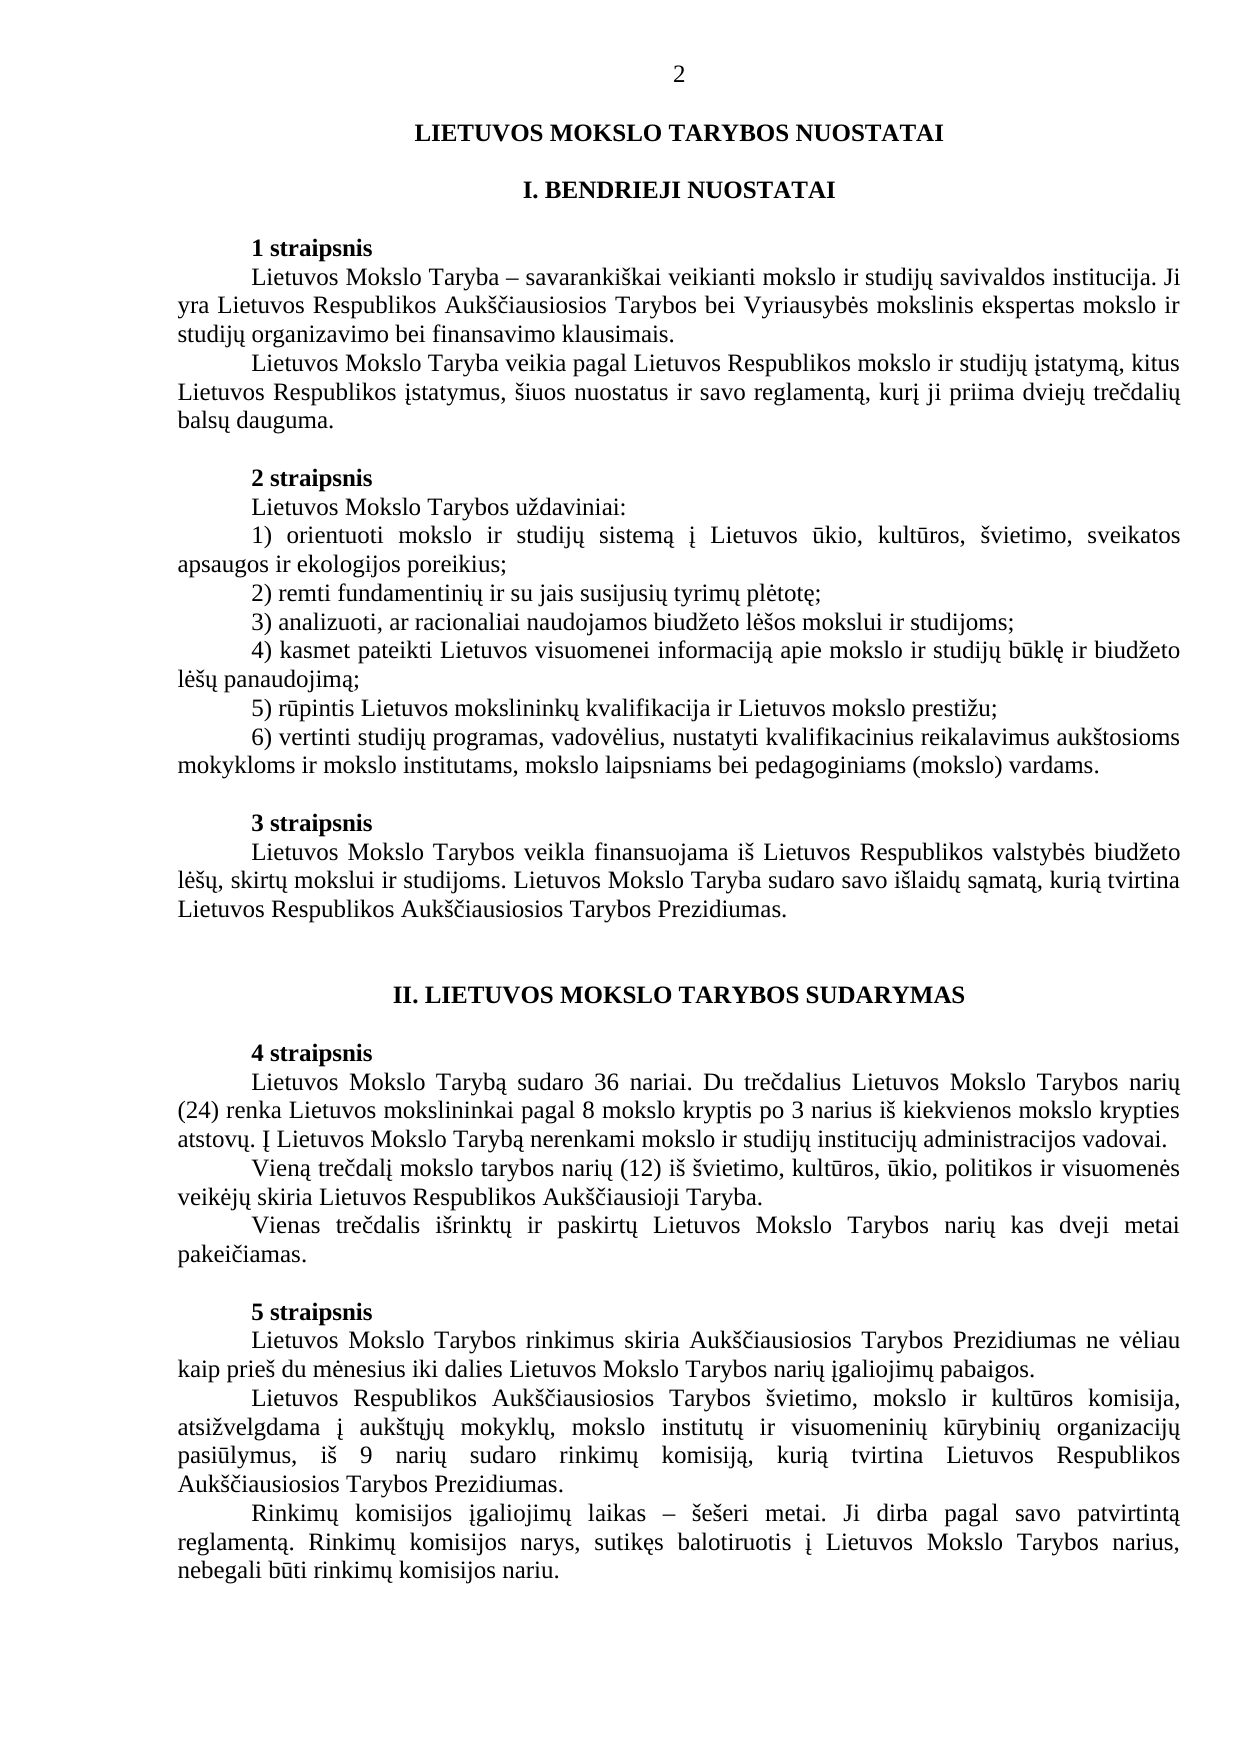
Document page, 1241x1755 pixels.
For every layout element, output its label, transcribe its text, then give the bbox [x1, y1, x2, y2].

text 4 straipsnis [177, 1038, 1181, 1067]
text Lietuvos Mokslo Tarybos uždaviniai: [177, 492, 1181, 521]
text 3 straipsnis [177, 808, 1181, 837]
text 5 straipsnis [177, 1297, 1181, 1326]
text Lietuvos Mokslo Taryba – savarankiškai veikianti mokslo ir studijų savivaldos institucija. Ji yra Lietuvos Respublikos Aukščiausiosios Tarybos bei Vyriausybės mokslinis ekspertas mokslo ir studijų organizavimo bei finansavimo klausimais. [177, 262, 1181, 348]
text I. BENDRIEJI NUOSTATAI [177, 176, 1181, 204]
text Vienas trečdalis išrinktų ir paskirtų Lietuvos Mokslo Tarybos narių kas dveji metai pakeičiamas. [177, 1211, 1181, 1268]
text Lietuvos Mokslo Tarybos rinkimus skiria Aukščiausiosios Tarybos Prezidiumas ne vėliau kaip prieš du mėnesius iki dalies Lietuvos Mokslo Tarybos narių įgaliojimų pabaigos. [177, 1326, 1181, 1383]
text Vieną trečdalį mokslo tarybos narių (12) iš švietimo, kultūros, ūkio, politikos ir visuomenės veikėjų skiria Lietuvos Respublikos Aukščiausioji Taryba. [177, 1153, 1181, 1211]
text II. LIETUVOS MOKSLO TARYBOS SUDARYMAS [177, 981, 1181, 1009]
text Lietuvos Mokslo Tarybą sudaro 36 nariai. Du trečdalius Lietuvos Mokslo Tarybos narių (24) renka Lietuvos mokslininkai pagal 8 mokslo kryptis po 3 narius iš kiekvienos mokslo krypties atstovų. Į Lietuvos Mokslo Tarybą nerenkami mokslo ir studijų institucijų administracijos vadovai. [177, 1067, 1181, 1153]
text Lietuvos Mokslo Taryba veikia pagal Lietuvos Respublikos mokslo ir studijų įstatymą, kitus Lietuvos Respublikos įstatymus, šiuos nuostatus ir savo reglamentą, kurį ji priima dviejų trečdalių balsų dauguma. [177, 348, 1181, 434]
text 2 straipsnis [177, 463, 1181, 492]
text 4) kasmet pateikti Lietuvos visuomenei informaciją apie mokslo ir studijų būklę ir biudžeto lėšų panaudojimą; [177, 636, 1181, 693]
text 6) vertinti studijų programas, vadovėlius, nustatyti kvalifikacinius reikalavimus aukštosioms mokykloms ir mokslo institutams, mokslo laipsniams bei pedagoginiams (mokslo) vardams. [177, 722, 1181, 779]
text Rinkimų komisijos įgaliojimų laikas – šešeri metai. Ji dirba pagal savo patvirtintą reglamentą. Rinkimų komisijos narys, sutikęs balotiruotis į Lietuvos Mokslo Tarybos narius, nebegali būti rinkimų komisijos nariu. [177, 1498, 1181, 1584]
text 5) rūpintis Lietuvos mokslininkų kvalifikacija ir Lietuvos mokslo prestižu; [177, 693, 1181, 722]
text 2) remti fundamentinių ir su jais susijusių tyrimų plėtotę; [177, 578, 1181, 607]
text Lietuvos Respublikos Aukščiausiosios Tarybos švietimo, mokslo ir kultūros komisija, atsižvelgdama į aukštųjų mokyklų, mokslo institutų ir visuomeninių kūrybinių organizacijų pasiūlymus, iš 9 narių sudaro rinkimų komisiją, kurią tvirtina Lietuvos Respublikos Aukščiausiosios Tarybos Prezidiumas. [177, 1383, 1181, 1498]
text 3) analizuoti, ar racionaliai naudojamos biudžeto lėšos mokslui ir studijoms; [177, 607, 1181, 636]
text LIETUVOS MOKSLO TARYBOS NUOSTATAI [177, 118, 1181, 147]
text 1) orientuoti mokslo ir studijų sistemą į Lietuvos ūkio, kultūros, švietimo, sveikatos apsaugos ir ekologijos poreikius; [177, 521, 1181, 578]
text 1 straipsnis [177, 233, 1181, 262]
text Lietuvos Mokslo Tarybos veikla finansuojama iš Lietuvos Respublikos valstybės biudžeto lėšų, skirtų mokslui ir studijoms. Lietuvos Mokslo Taryba sudaro savo išlaidų sąmatą, kurią tvirtina Lietuvos Respublikos Aukščiausiosios Tarybos Prezidiumas. [177, 837, 1181, 923]
